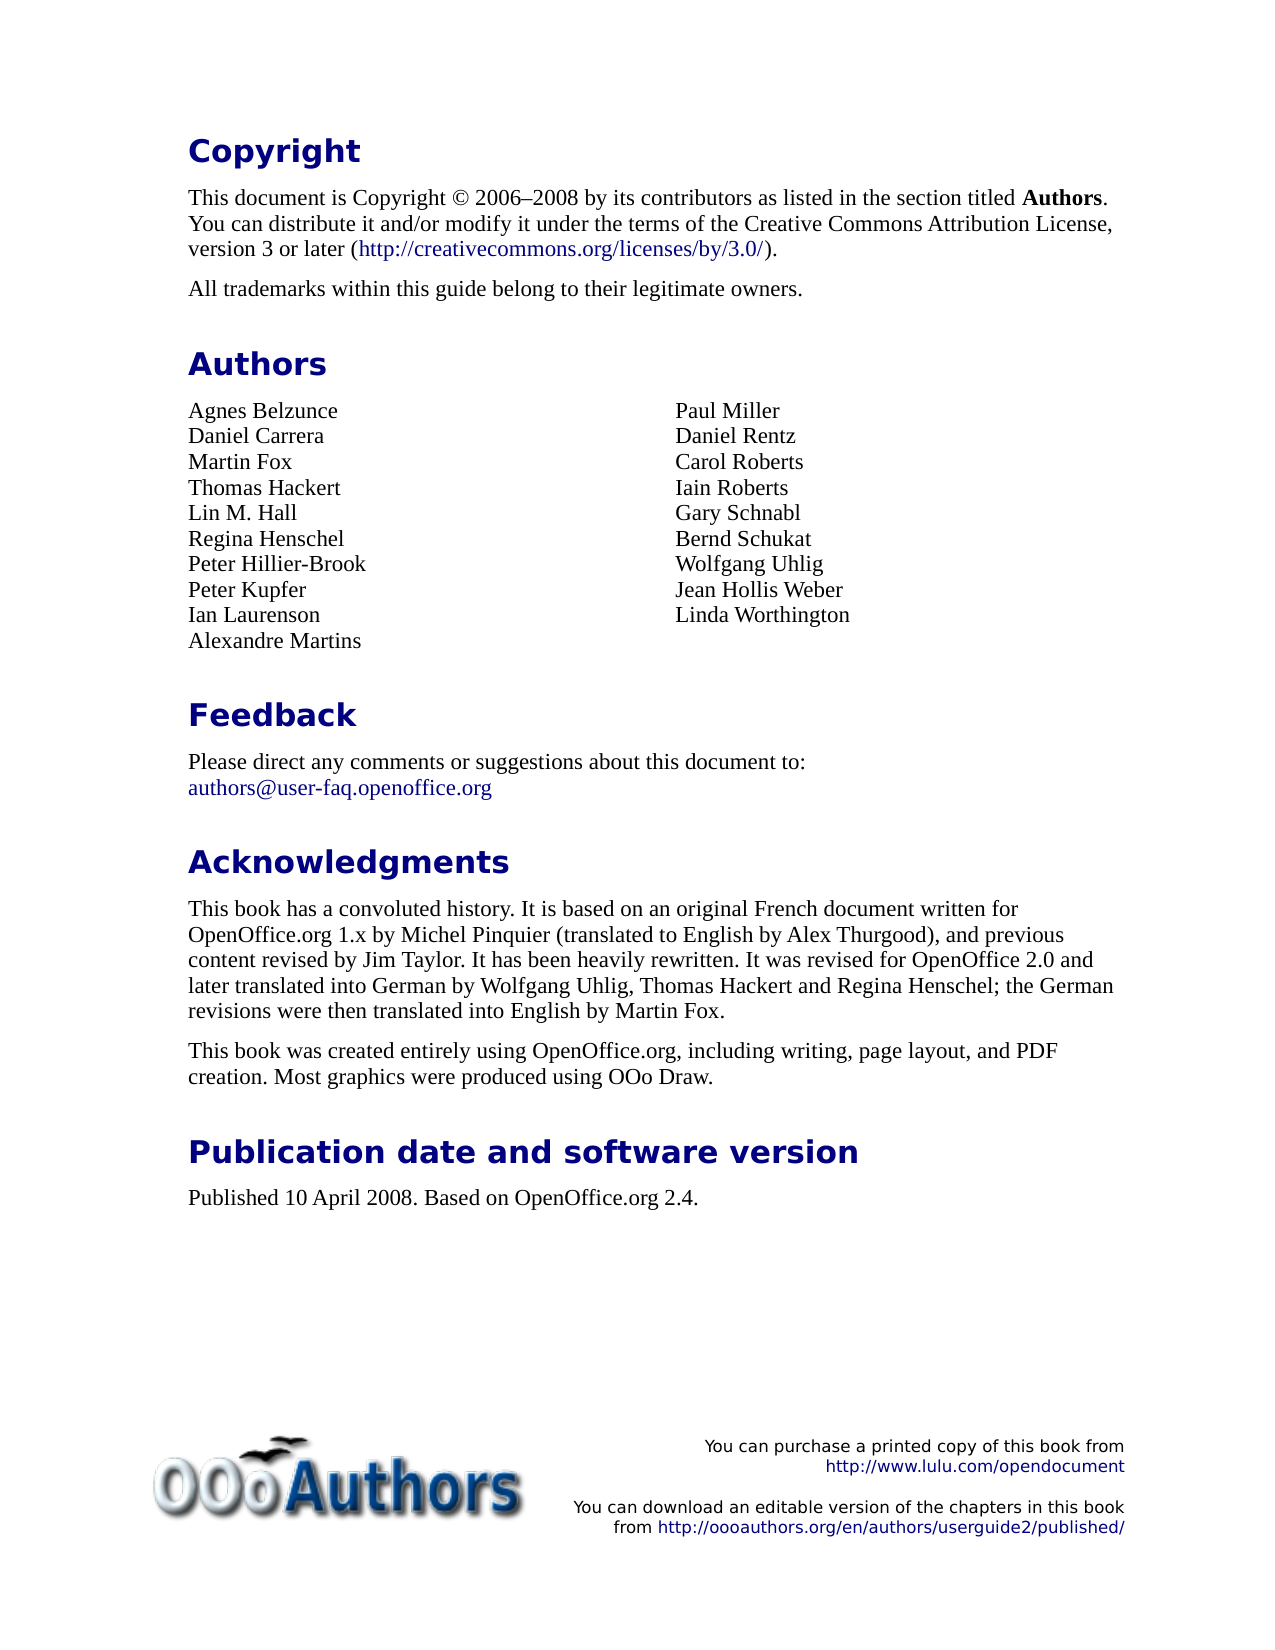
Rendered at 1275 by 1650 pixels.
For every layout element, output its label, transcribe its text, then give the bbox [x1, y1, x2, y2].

text Agnes Belzunce Daniel Carrera Martin Fox Thomas Hackert Lin M. Hall Regina Henschel Peter Hillier-Brook Peter Kupfer Ian Laurenson Alexandre Martins [188, 398, 637, 653]
text Please direct any comments or suggestions about this document to: authors@user-faq.openoffice.org [188, 749, 1125, 800]
subtitle Acknowledgments [188, 845, 1125, 881]
text This book was created entirely using OpenOffice.org, including writing, page layout, and PDF creation. Most graphics were produced using OOo Draw. [188, 1038, 1125, 1089]
text This document is Copyright © 2006–2008 by its contributors as listed in the section titled Authors. You can distribute it and/or modify it under the terms of the Creative Commons Attribution License, version 3 or later (http://creativecommons.org/licenses/by/3.0/). [188, 185, 1125, 262]
text Published 10 April 2008. Based on OpenOffice.org 2.4. [188, 1185, 1125, 1211]
text Paul Miller Daniel Rentz Carol Roberts Iain Roberts Gary Schnabl Bernd Schukat Wolfgang Uhlig Jean Hollis Weber Linda Worthington [675, 398, 1125, 627]
text All trademarks within this guide belong to their legitimate owners. [188, 276, 1125, 302]
subtitle Copyright [188, 134, 1125, 170]
subtitle Authors [188, 347, 1125, 383]
text This book has a convoluted history. It is based on an original French document written for OpenOffice.org 1.x by Michel Pinquier (translated to English by Alex Thurgood), and previous content revised by Jim Taylor. It has been heavily rewritten. It was revised for OpenOffice 2.0 and later translated into German by Wolfgang Uhlig, Thomas Hackert and Regina Henschel; the German revisions were then translated into English by Martin Fox. [188, 896, 1125, 1023]
subtitle Feedback [188, 698, 1125, 734]
picture [147, 1423, 532, 1526]
subtitle Publication date and software version [188, 1134, 1125, 1171]
